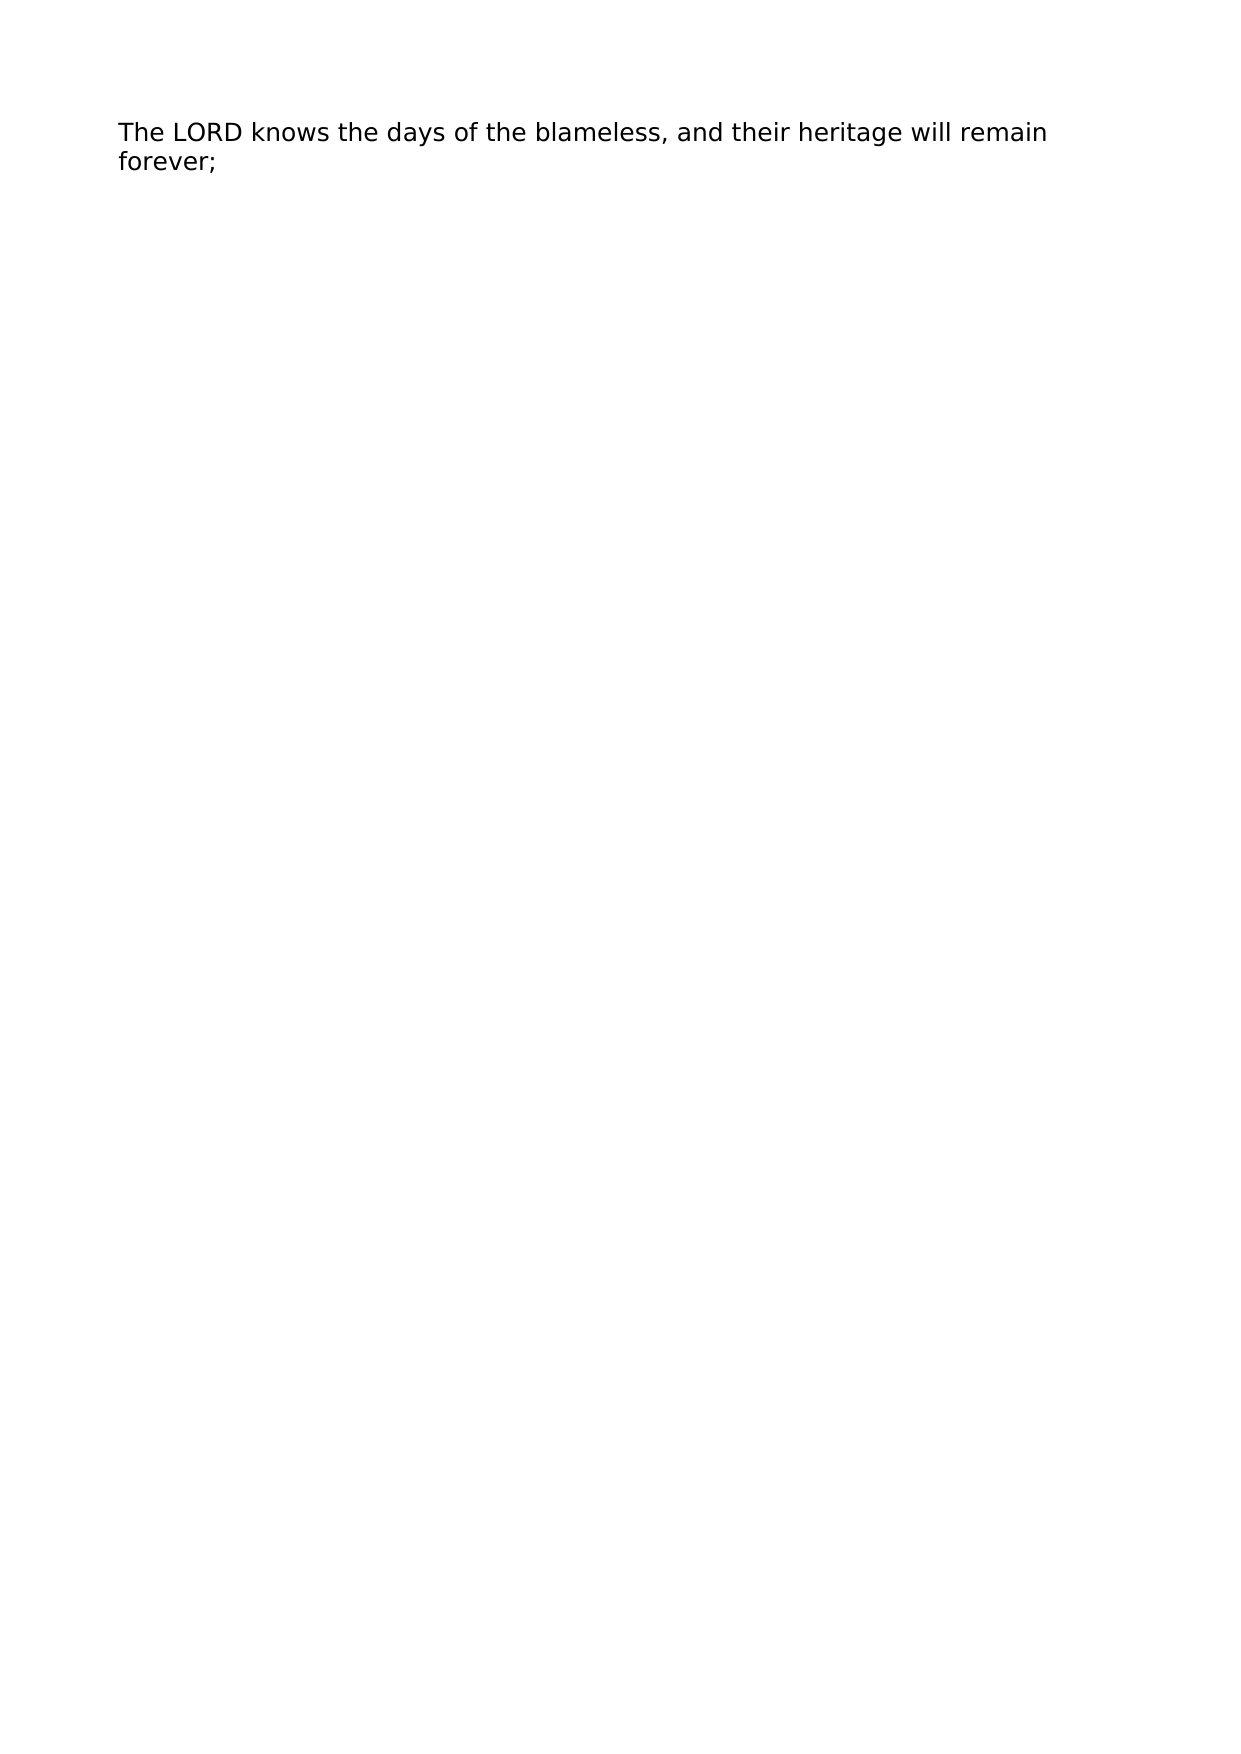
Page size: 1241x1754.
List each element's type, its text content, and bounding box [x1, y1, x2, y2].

text The LORD knows the days of the blameless, and their heritage will remain forever; [118, 118, 1122, 176]
